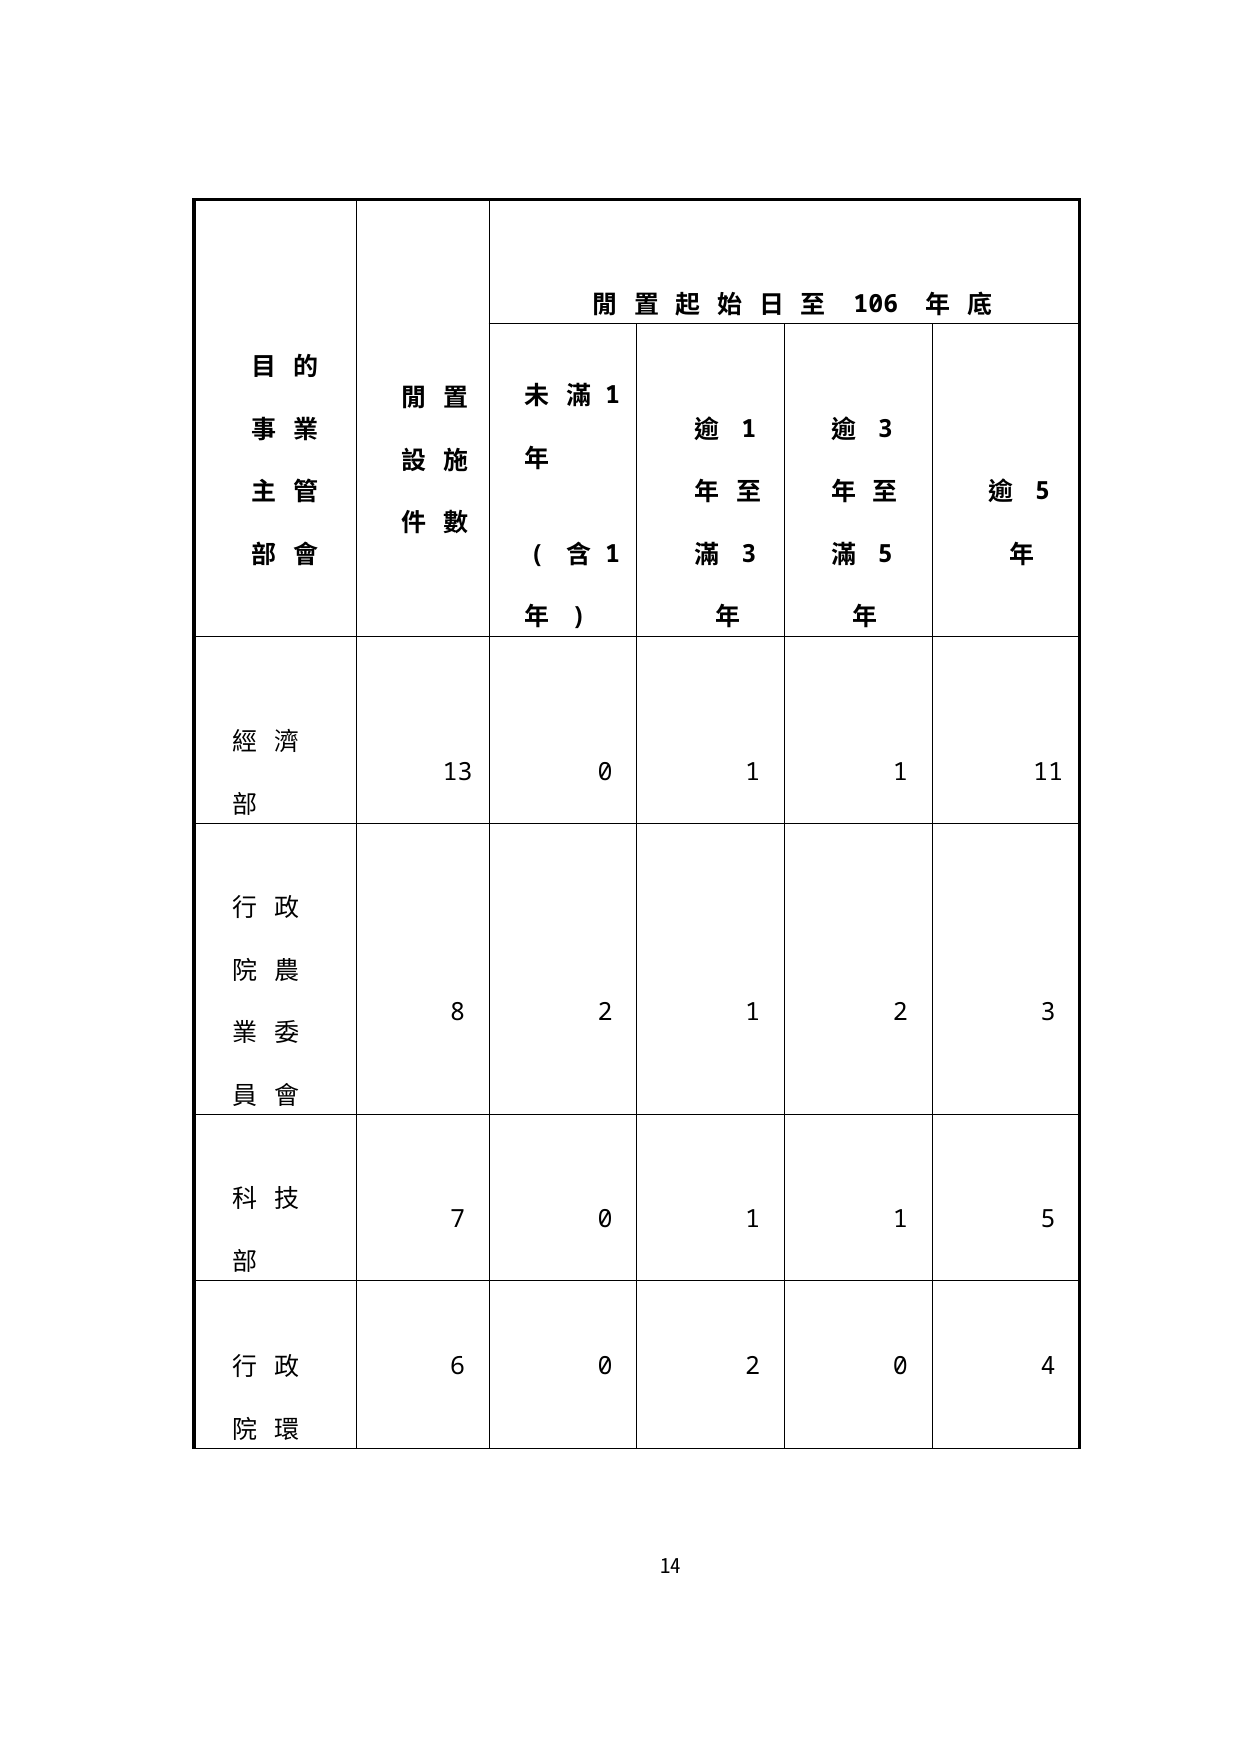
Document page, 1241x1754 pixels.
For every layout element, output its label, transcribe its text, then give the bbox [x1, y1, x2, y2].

table_cell 逾1年至 滿3年 [637, 324, 784, 636]
table_header 目的事業 主管部會 [196, 201, 356, 636]
table_cell 3 [933, 824, 1078, 1114]
table_cell 逾3年至 滿5年 [785, 324, 932, 636]
table_cell 1 [785, 637, 932, 823]
table_cell 5 [933, 1115, 1078, 1280]
table_cell 0 [785, 1281, 932, 1448]
table_cell 經濟部 [196, 637, 356, 823]
table_cell 1 [637, 824, 784, 1114]
table_cell 6 [357, 1281, 489, 1448]
table_cell 逾5年 [933, 324, 1078, 636]
table_cell 0 [490, 637, 636, 823]
table_cell 2 [490, 824, 636, 1114]
table_cell 1 [785, 1115, 932, 1280]
table_cell 2 [637, 1281, 784, 1448]
table_cell 0 [490, 1115, 636, 1280]
table_cell 1 [637, 1115, 784, 1280]
table_header 閒置設施 件數 [357, 201, 489, 636]
table_cell 行政院環 [196, 1281, 356, 1448]
table_header 閒置起始日至106年底 [490, 201, 1078, 323]
table_cell 2 [785, 824, 932, 1114]
table_cell 4 [933, 1281, 1078, 1448]
table_cell 科技部 [196, 1115, 356, 1280]
table_cell 未滿1年 (含1年) [490, 324, 636, 636]
table_cell 8 [357, 824, 489, 1114]
table_cell 13 [357, 637, 489, 823]
table_cell 11 [933, 637, 1078, 823]
table_cell 7 [357, 1115, 489, 1280]
table_cell 0 [490, 1281, 636, 1448]
table_cell 1 [637, 637, 784, 823]
table_cell 行政院農業委員會 [196, 824, 356, 1114]
